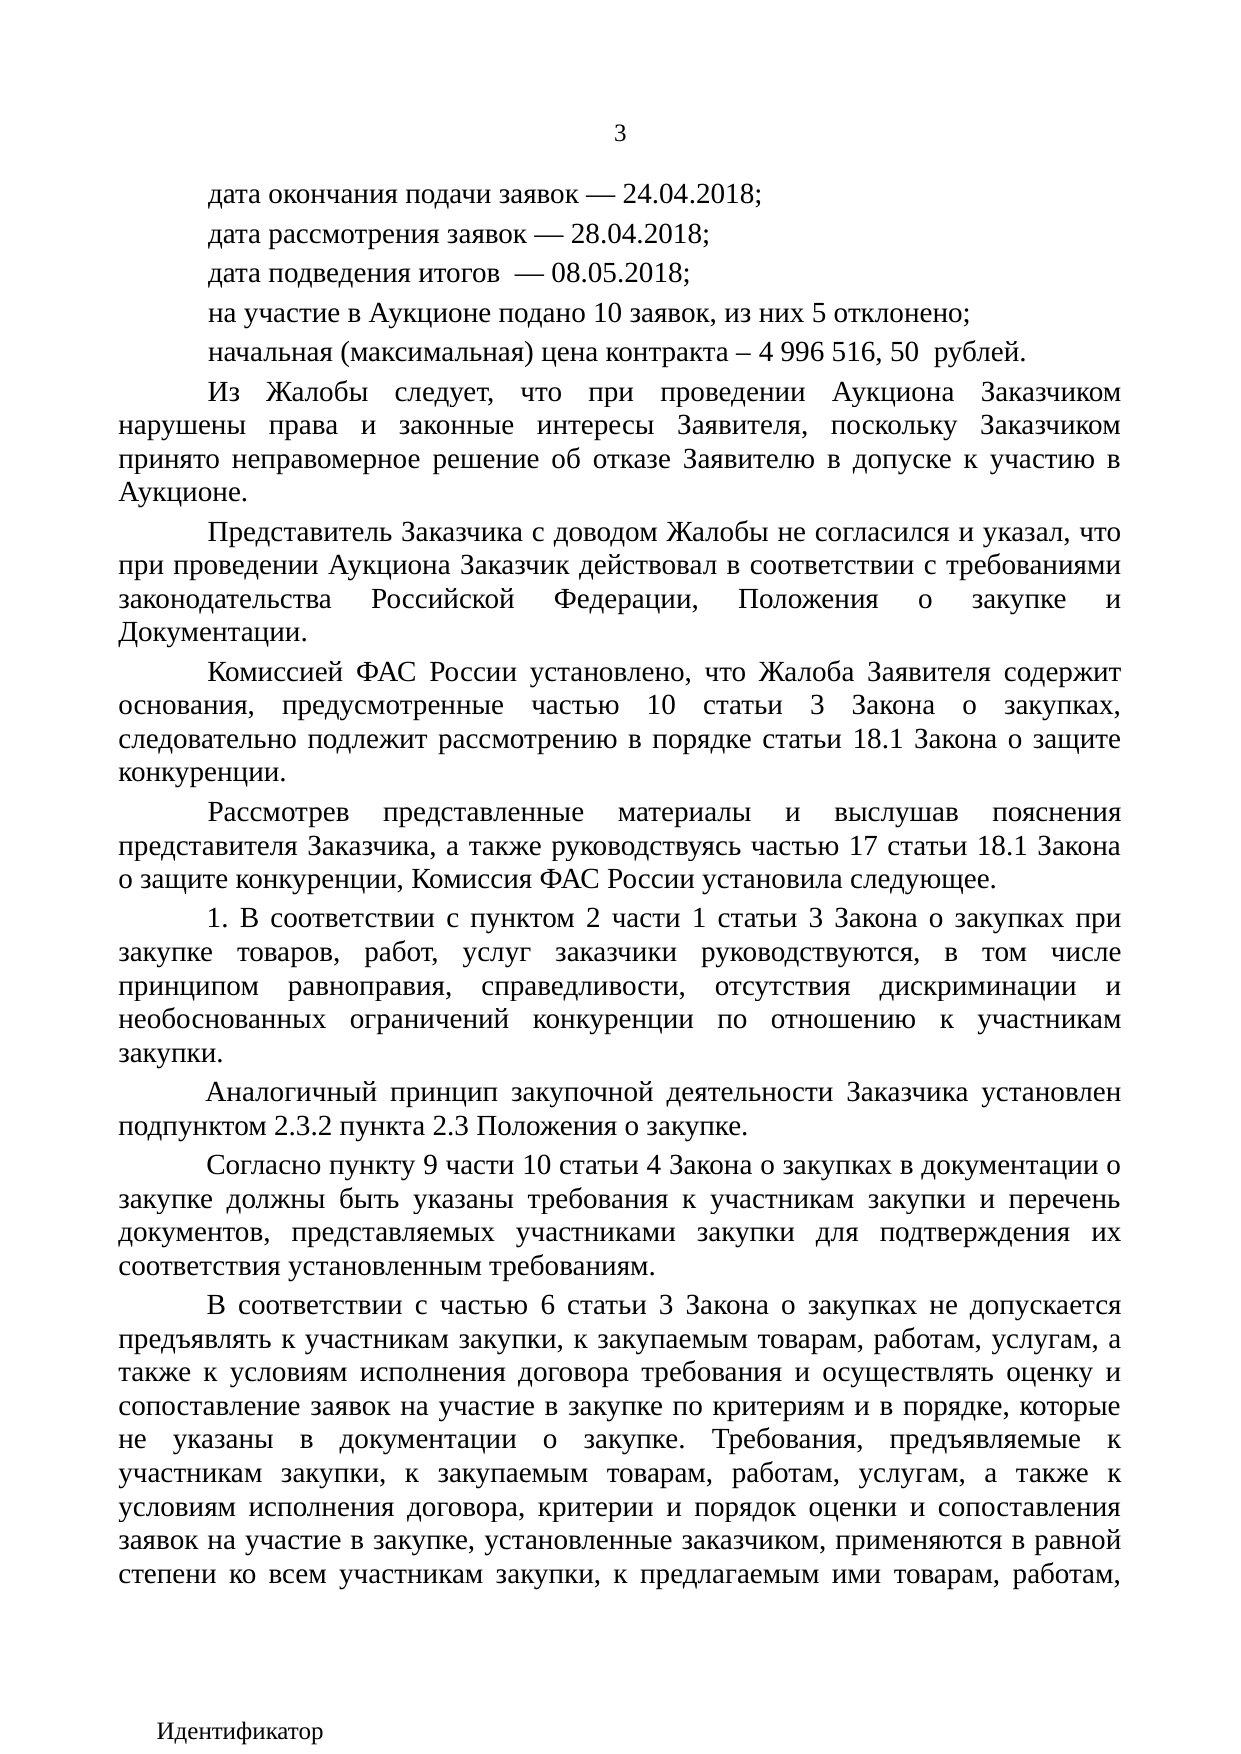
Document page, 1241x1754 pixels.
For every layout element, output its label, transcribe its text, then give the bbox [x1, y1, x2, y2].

text начальная (максимальная) цена контракта – 4 996 516, 50 рублей. [118, 334, 1122, 368]
text Аналогичный принцип закупочной деятельности Заказчика установлен подпунктом 2.3.2 пункта 2.3 Положения о закупке. [118, 1074, 1122, 1141]
text В соответствии с частью 6 статьи 3 Закона о закупках не допускается предъявлять к участникам закупки, к закупаемым товарам, работам, услугам, а также к условиям исполнения договора требования и осуществлять оценку и сопоставление заявок на участие в закупке по критериям и в порядке, которые не указаны в документации о закупке. Требования, предъявляемые к участникам закупки, к закупаемым товарам, работам, услугам, а также к условиям исполнения договора, критерии и порядок оценки и сопоставления заявок на участие в закупке, установленные заказчиком, применяются в равной степени ко всем участникам закупки, к предлагаемым ими товарам, работам, [118, 1287, 1122, 1589]
text Комиссией ФАС России установлено, что Жалоба Заявителя содержит основания, предусмотренные частью 10 статьи 3 Закона о закупках, следовательно подлежит рассмотрению в порядке статьи 18.1 Закона о защите конкуренции. [118, 654, 1122, 788]
text дата окончания подачи заявок — 24.04.2018; [118, 176, 1122, 210]
text Согласно пункту 9 части 10 статьи 4 Закона о закупках в документации о закупке должны быть указаны требования к участникам закупки и перечень документов, представляемых участниками закупки для подтверждения их соответствия установленным требованиям. [118, 1147, 1122, 1281]
text дата подведения итогов — 08.05.2018; [118, 255, 1122, 289]
text дата рассмотрения заявок — 28.04.2018; [118, 216, 1122, 249]
text 1. В соответствии с пунктом 2 части 1 статьи 3 Закона о закупках при закупке товаров, работ, услуг заказчики руководствуются, в том числе принципом равноправия, справедливости, отсутствия дискриминации и необоснованных ограничений конкуренции по отношению к участникам закупки. [118, 901, 1122, 1068]
text Из Жалобы следует, что при проведении Аукциона Заказчиком нарушены права и законные интересы Заявителя, поскольку Заказчиком принято неправомерное решение об отказе Заявителю в допуске к участию в Аукционе. [118, 374, 1122, 508]
text на участие в Аукционе подано 10 заявок, из них 5 отклонено; [118, 295, 1122, 328]
text Представитель Заказчика с доводом Жалобы не согласился и указал, что при проведении Аукциона Заказчик действовал в соответствии с требованиями законодательства Российской Федерации, Положения о закупке и Документации. [118, 514, 1122, 648]
text Рассмотрев представленные материалы и выслушав пояснения представителя Заказчика, а также руководствуясь частью 17 статьи 18.1 Закона о защите конкуренции, Комиссия ФАС России установила следующее. [118, 794, 1122, 895]
